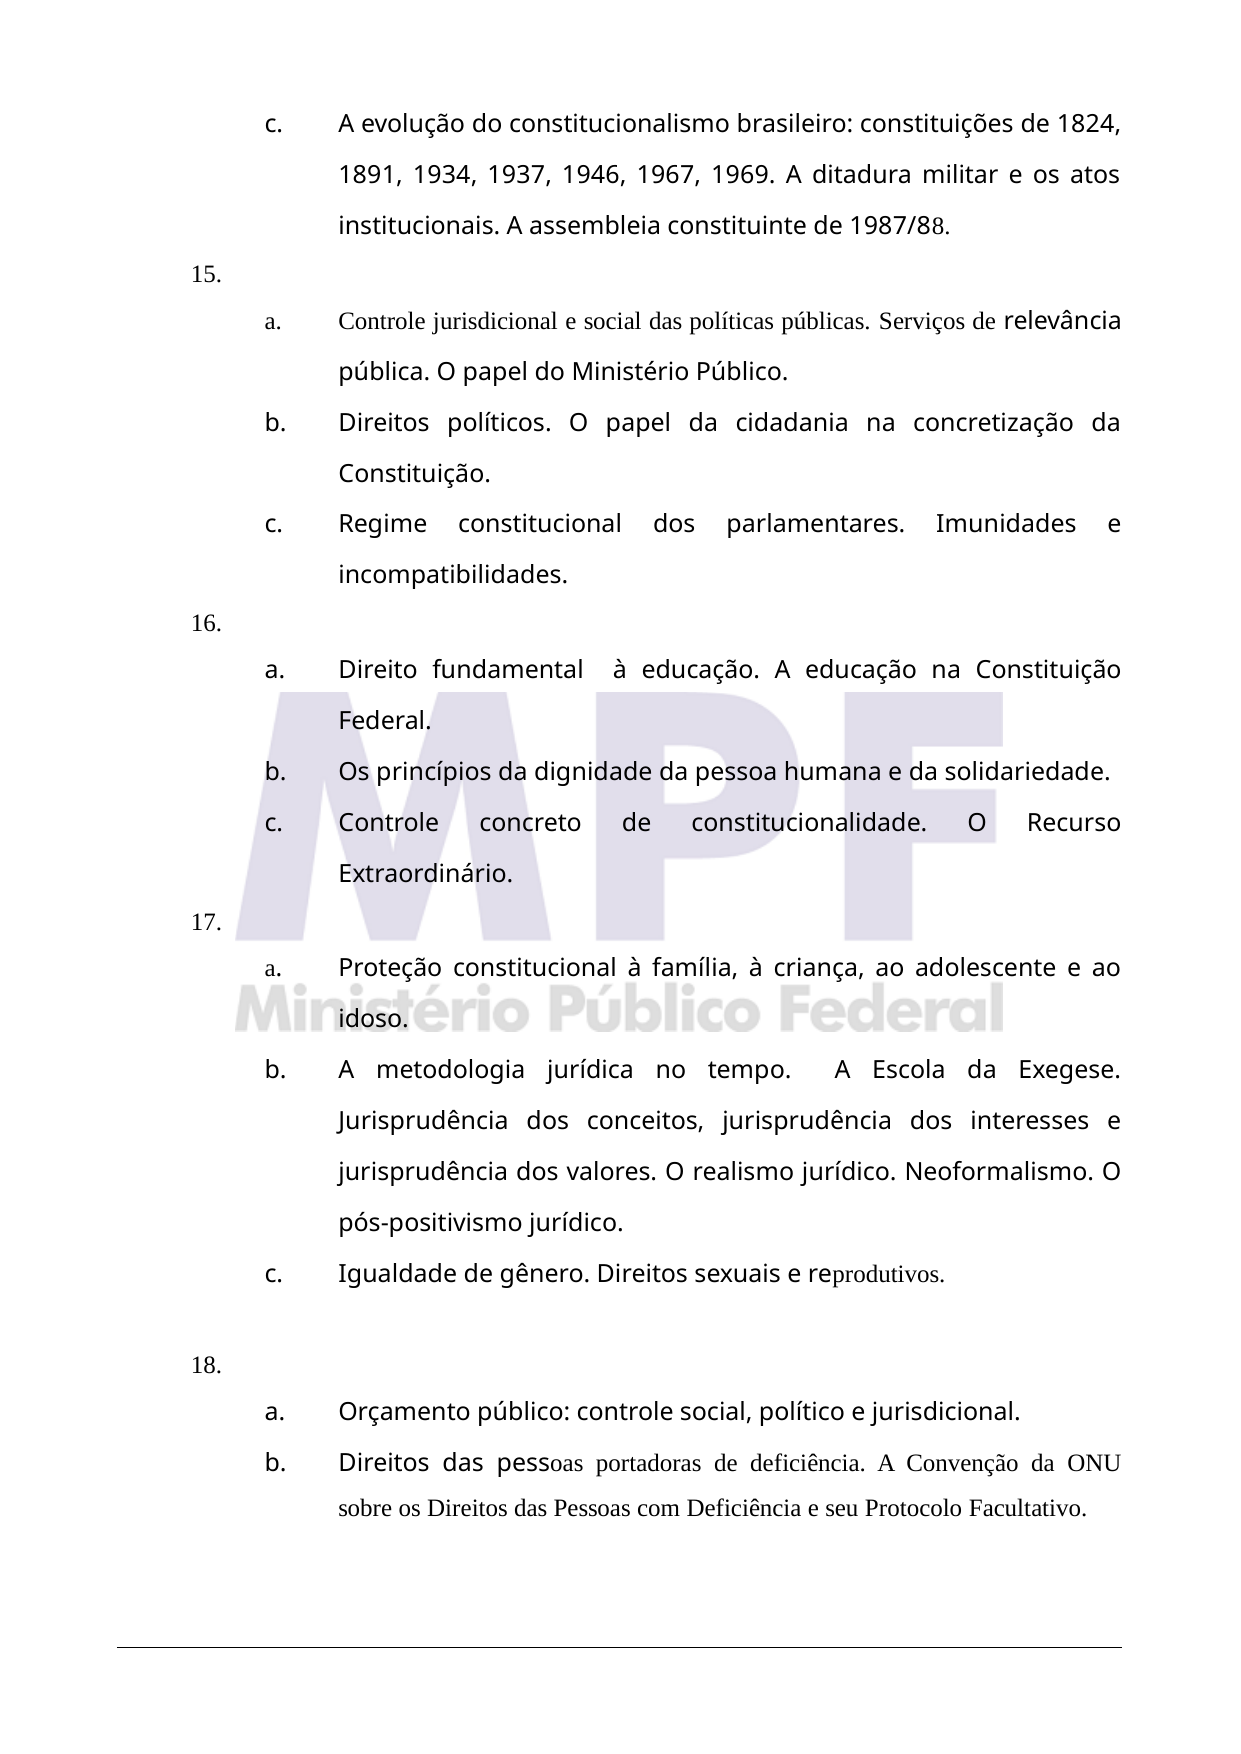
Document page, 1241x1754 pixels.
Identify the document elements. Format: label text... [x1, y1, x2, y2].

text 17. [117, 907, 1122, 936]
text a. Proteção constitucional à família, à criança, ao adolescente e ao idoso. [264, 950, 1122, 1035]
text b. Direitos das pessoas portadoras de deficiência. A Convenção da ONU sobre os Direitos das Pessoas com Deficiência e seu Protocolo Facultativo. [264, 1445, 1122, 1522]
text c. Controle concreto de constitucionalidade. O Recurso Extraordinário. [264, 805, 1122, 889]
text c. Regime constitucional dos parlamentares. Imunidades e incompatibilidades. [264, 506, 1122, 591]
text c. A evolução do constitucionalismo brasileiro: constituições de 1824, 1891, 1934, 1937, 1946, 1967, 1969. A ditadura militar e os atos institucionais. A assembleia constituinte de 1987/88. [264, 106, 1122, 242]
text b. Os princípios da dignidade da pessoa humana e da solidariedade. [264, 754, 1122, 788]
picture [235, 692, 1004, 907]
text 16. [117, 608, 1122, 637]
text c. Igualdade de gênero. Direitos sexuais e reprodutivos. [264, 1256, 1122, 1290]
text 18. [117, 1350, 1122, 1379]
picture [235, 936, 1004, 1032]
text a. Direito fundamental à educação. A educação na Constituição Federal. [264, 652, 1122, 737]
text a. Controle jurisdicional e social das políticas públicas. Serviços de relevância pública. O papel do Ministério Público. [264, 303, 1122, 388]
text b. A metodologia jurídica no tempo. A Escola da Exegese. Jurisprudência dos conceitos, jurisprudência dos interesses e jurisprudência dos valores. O realismo jurídico. Neoformalismo. O pós-positivismo jurídico. [264, 1052, 1122, 1239]
text b. Direitos políticos. O papel da cidadania na concretização da Constituição. [264, 404, 1122, 489]
text 15. [117, 259, 1122, 288]
text a. Orçamento público: controle social, político e jurisdicional. [264, 1394, 1122, 1428]
